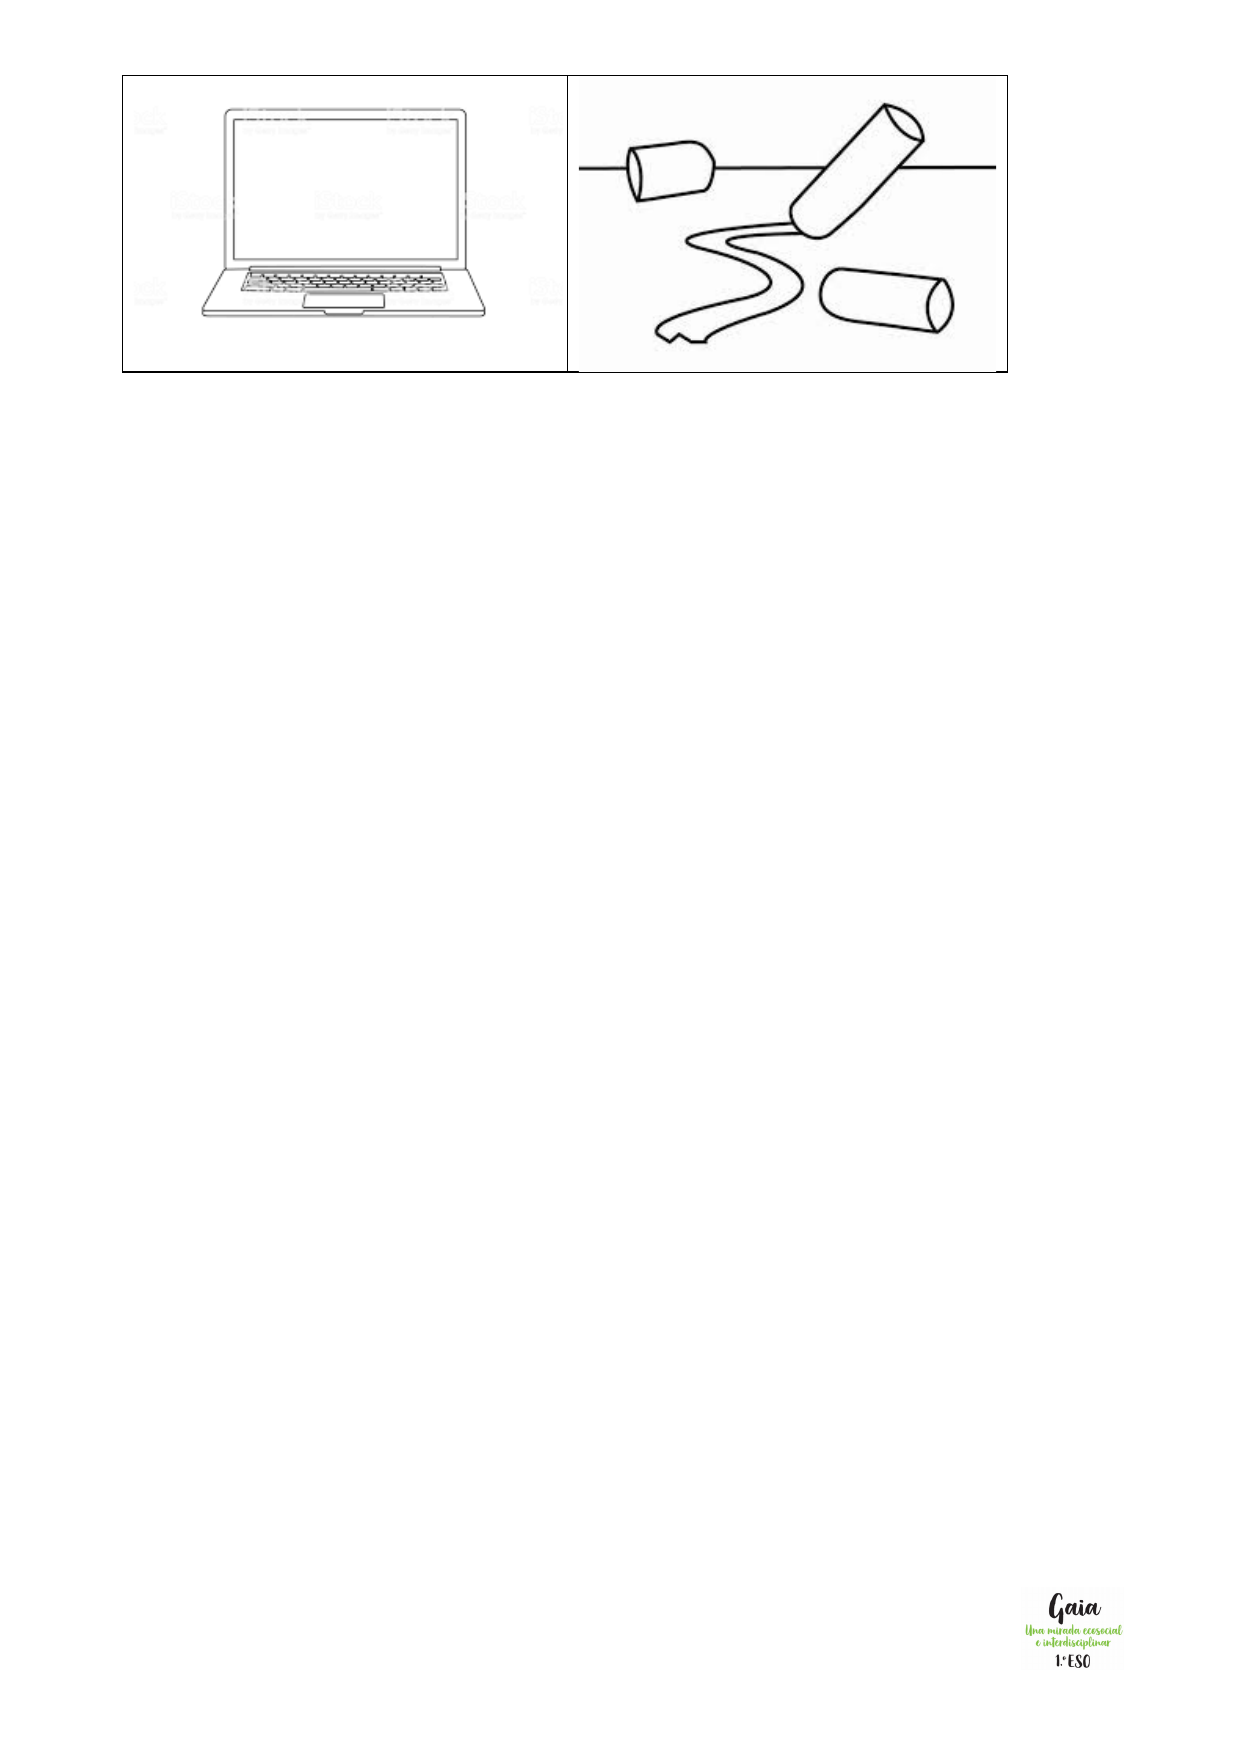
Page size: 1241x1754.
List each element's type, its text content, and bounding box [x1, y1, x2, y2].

table_cell Computer [123, 76, 567, 371]
table_cell Kreide [997, 76, 1007, 371]
table_cell Kreide [568, 76, 578, 371]
